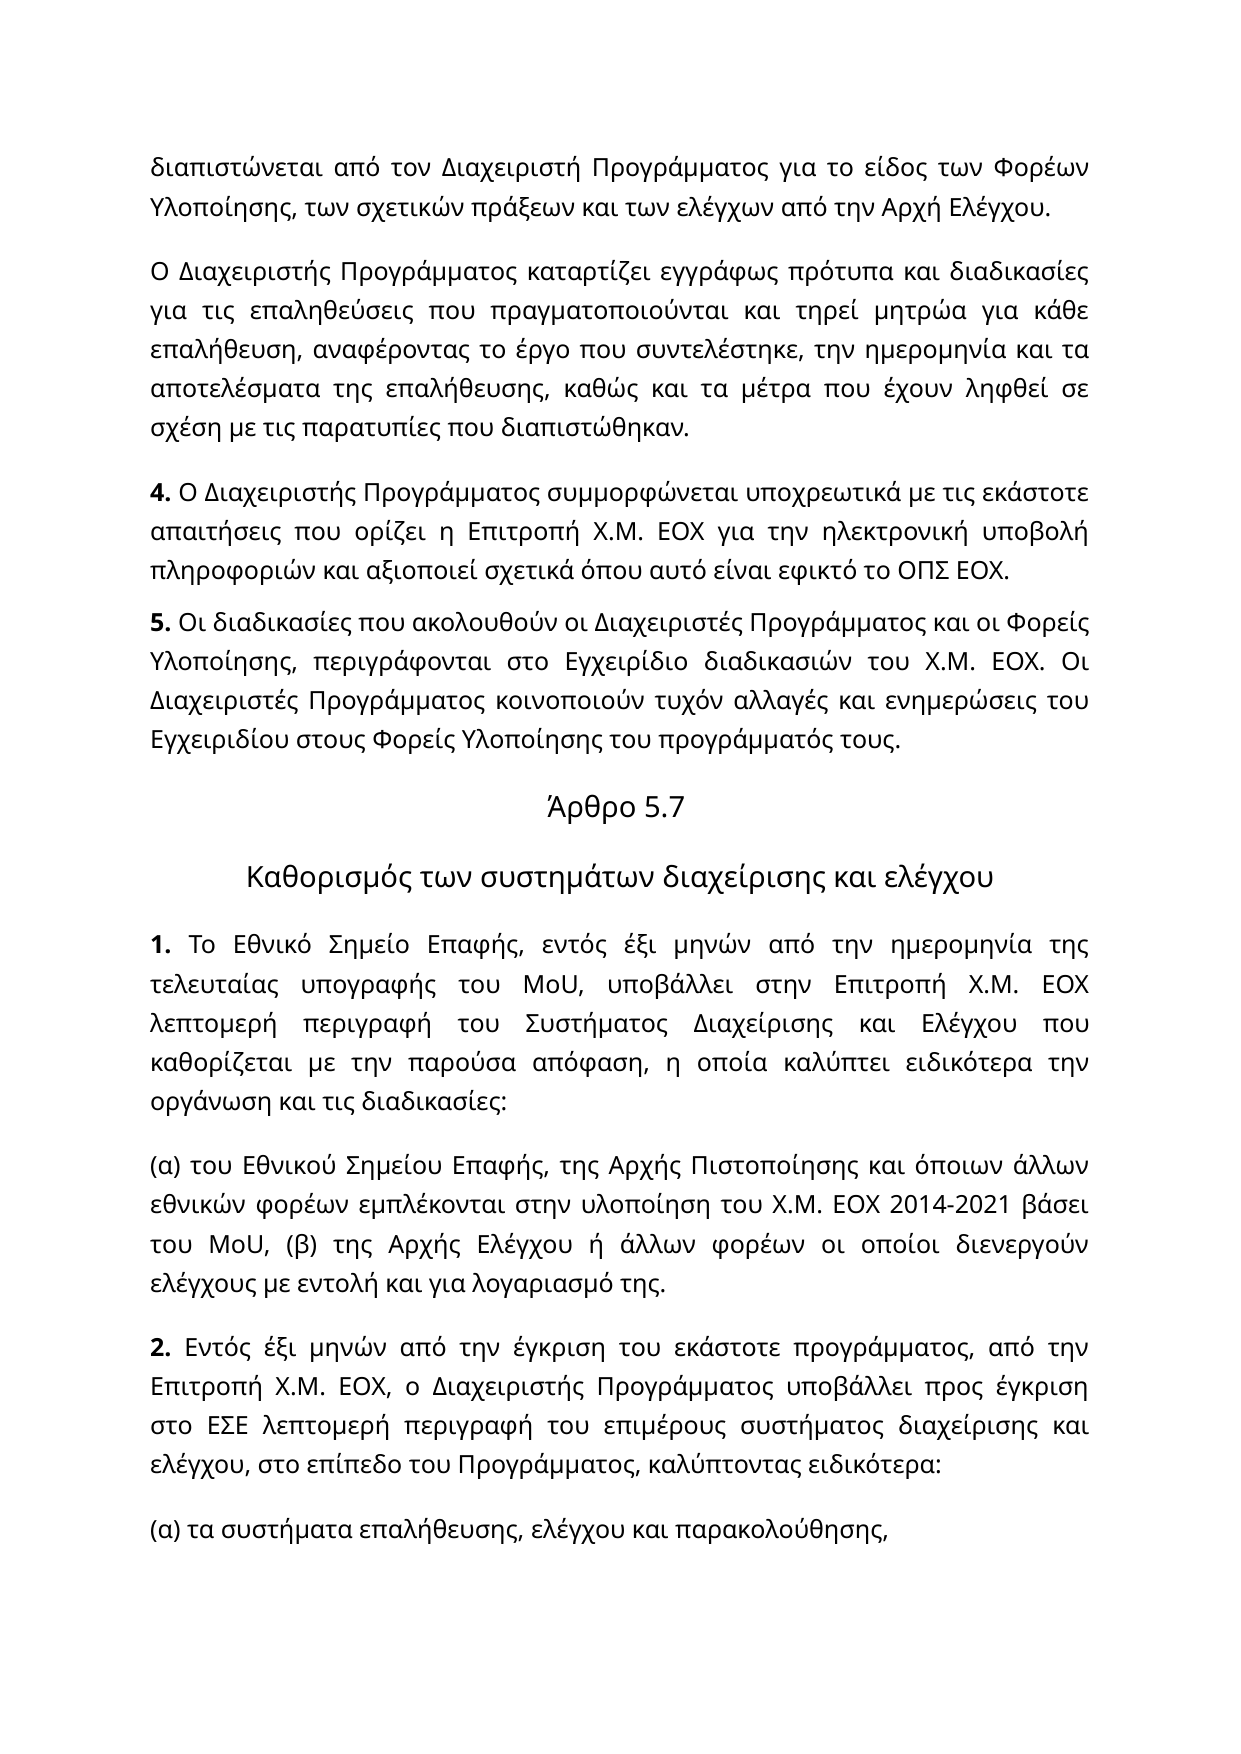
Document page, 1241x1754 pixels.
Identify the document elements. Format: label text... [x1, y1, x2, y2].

text 4. Ο Διαχειριστής Προγράμματος συμμορφώνεται υποχρεωτικά με τις εκάστοτε απαιτήσεις που ορίζει η Επιτροπή Χ.Μ. ΕΟΧ για την ηλεκτρονική υποβολή πληροφοριών και αξιοποιεί σχετικά όπου αυτό είναι εφικτό το ΟΠΣ ΕΟΧ. [150, 474, 1090, 587]
subtitle Καθορισμός των συστημάτων διαχείρισης και ελέγχου [150, 856, 1090, 896]
text 5. Οι διαδικασίες που ακολουθούν οι Διαχειριστές Προγράμματος και οι Φορείς Υλοποίησης, περιγράφονται στο Εγχειρίδιο διαδικασιών του Χ.Μ. ΕΟΧ. Οι Διαχειριστές Προγράμματος κοινοποιούν τυχόν αλλαγές και ενημερώσεις του Εγχειριδίου στους Φορείς Υλοποίησης του προγράμματός τους. [150, 604, 1090, 756]
text (α) του Εθνικού Σημείου Επαφής, της Αρχής Πιστοποίησης και όποιων άλλων εθνικών φορέων εμπλέκονται στην υλοποίηση του Χ.Μ. ΕΟΧ 2014-2021 βάσει του MoU, (β) της Αρχής Ελέγχου ή άλλων φορέων οι οποίοι διενεργούν ελέγχους με εντολή και για λογαριασμό της. [150, 1148, 1090, 1299]
text 1. Το Εθνικό Σημείο Επαφής, εντός έξι μηνών από την ημερομηνία της τελευταίας υπογραφής του MoU, υποβάλλει στην Επιτροπή Χ.Μ. ΕΟΧ λεπτομερή περιγραφή του Συστήματος Διαχείρισης και Ελέγχου που καθορίζεται με την παρούσα απόφαση, η οποία καλύπτει ειδικότερα την οργάνωση και τις διαδικασίες: [150, 927, 1090, 1118]
text Ο Διαχειριστής Προγράμματος καταρτίζει εγγράφως πρότυπα και διαδικασίες για τις επαληθεύσεις που πραγματοποιούνται και τηρεί μητρώα για κάθε επαλήθευση, αναφέροντας το έργο που συντελέστηκε, την ημερομηνία και τα αποτελέσματα της επαλήθευσης, καθώς και τα μέτρα που έχουν ληφθεί σε σχέση με τις παρατυπίες που διαπιστώθηκαν. [150, 253, 1090, 444]
text 2. Εντός έξι μηνών από την έγκριση του εκάστοτε προγράμματος, από την Επιτροπή Χ.Μ. ΕΟΧ, ο Διαχειριστής Προγράμματος υποβάλλει προς έγκριση στο ΕΣΕ λεπτομερή περιγραφή του επιμέρους συστήματος διαχείρισης και ελέγχου, στο επίπεδο του Προγράμματος, καλύπτοντας ειδικότερα: [150, 1329, 1090, 1481]
subtitle Άρθρο 5.7 [150, 786, 1090, 826]
text (α) τα συστήματα επαλήθευσης, ελέγχου και παρακολούθησης, [150, 1511, 1090, 1545]
text διαπιστώνεται από τον Διαχειριστή Προγράμματος για το είδος των Φορέων Υλοποίησης, των σχετικών πράξεων και των ελέγχων από την Αρχή Ελέγχου. [150, 150, 1090, 223]
